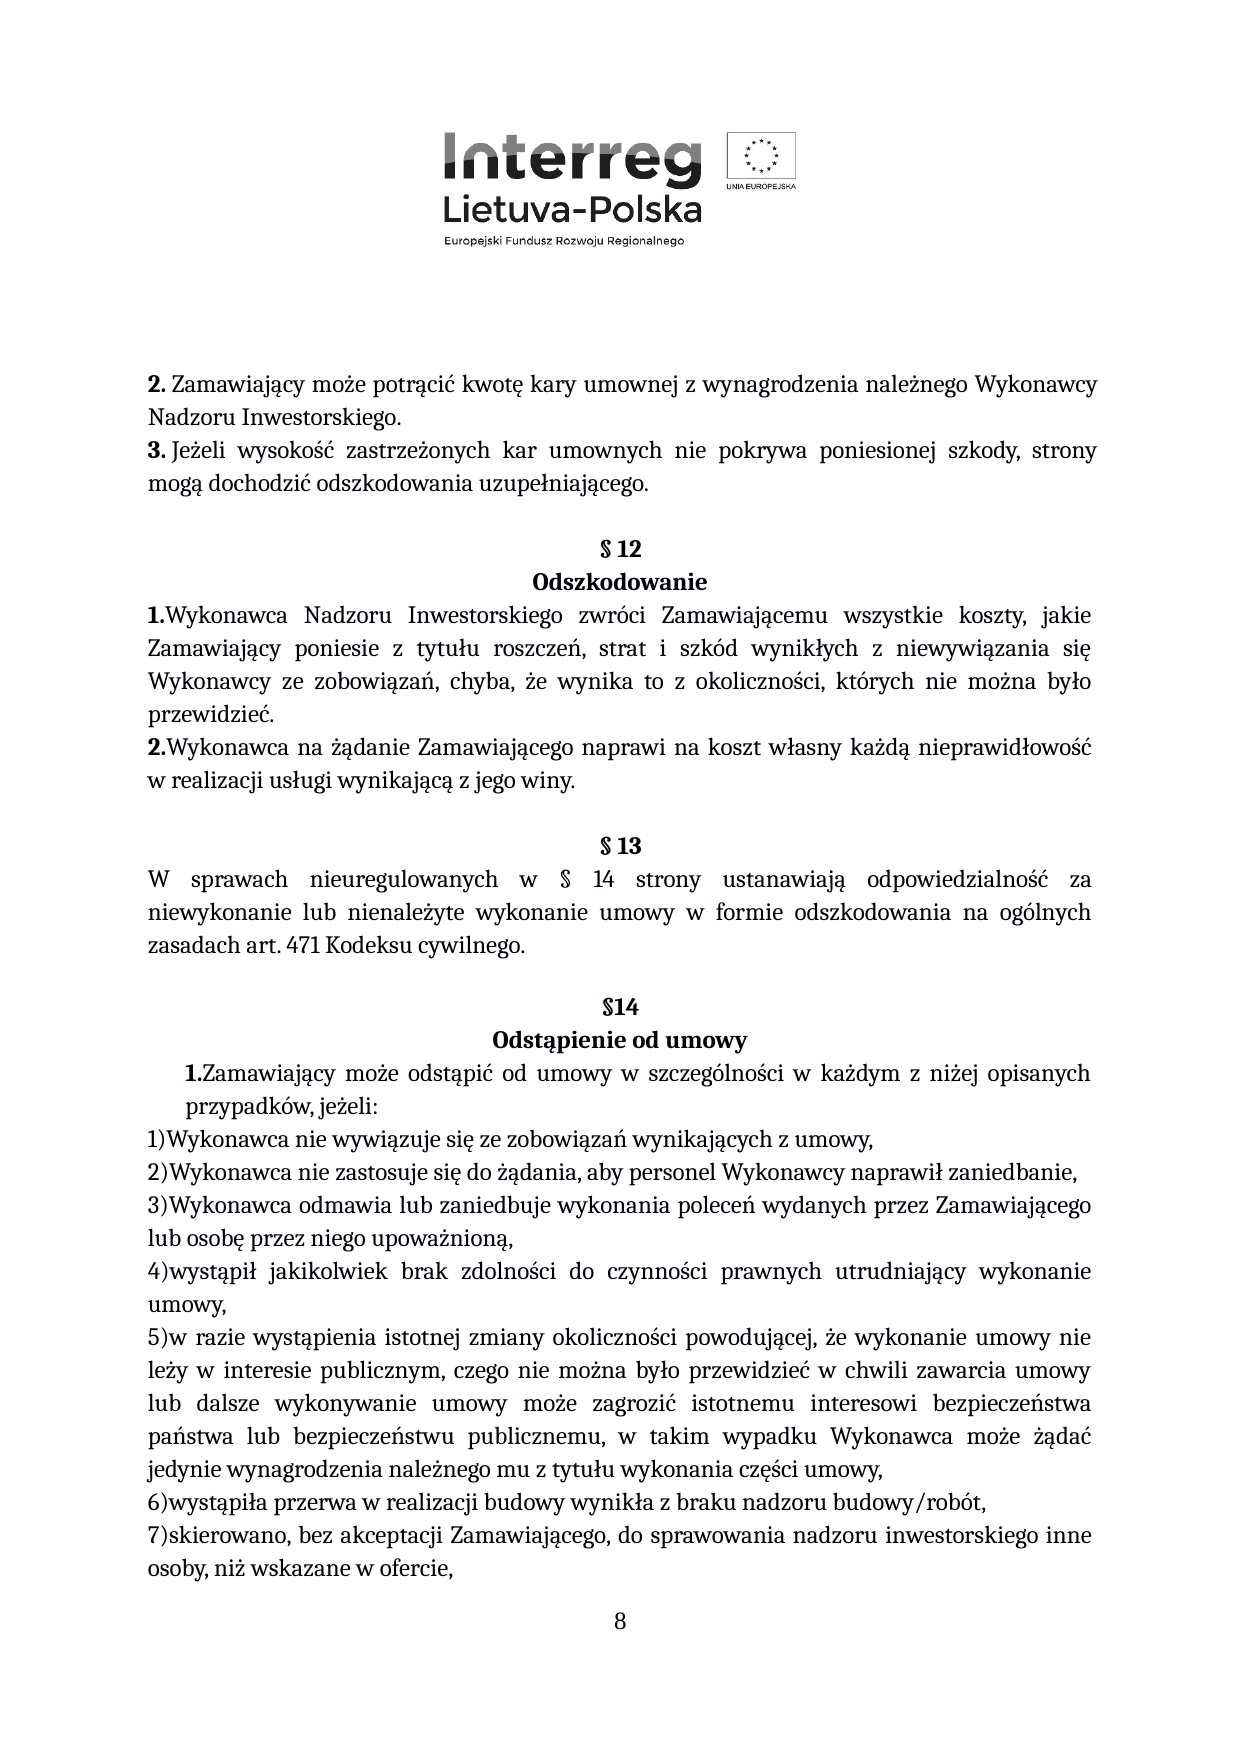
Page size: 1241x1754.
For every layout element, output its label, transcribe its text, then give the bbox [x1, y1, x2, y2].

text § 13 [148, 832, 1093, 861]
list w razie wystąpienia istotnej zmiany okoliczności powodującej, że wykonanie umowy nie leży w interesie publicznym, czego nie można było przewidzieć w chwili zawarcia umowy lub dalsze wykonywanie umowy może zagrozić istotnemu interesowi bezpieczeństwa państwa lub bezpieczeństwu publicznemu, w takim wypadku Wykonawca może żądać jedynie wynagrodzenia należnego mu z tytułu wykonania części umowy, [148, 1323, 1093, 1484]
list skierowano, bez akceptacji Zamawiającego, do sprawowania nadzoru inwestorskiego inne osoby, niż wskazane w ofercie, [148, 1521, 1093, 1583]
list Wykonawca nie zastosuje się do żądania, aby personel Wykonawcy naprawił zaniedbanie, [148, 1158, 1093, 1186]
list Jeżeli wysokość zastrzeżonych kar umownych nie pokrywa poniesionej szkody, strony mogą dochodzić odszkodowania uzupełniającego. [148, 436, 1099, 497]
list Zamawiający może potrącić kwotę kary umownej z wynagrodzenia należnego Wykonawcy Nadzoru Inwestorskiego. [148, 369, 1099, 431]
text § 12 [148, 534, 1093, 563]
list Wykonawca Nadzoru Inwestorskiego zwróci Zamawiającemu wszystkie koszty, jakie Zamawiający poniesie z tytułu roszczeń, strat i szkód wynikłych z niewywiązania się Wykonawcy ze zobowiązań, chyba, że wynika to z okoliczności, których nie można było przewidzieć. [148, 601, 1093, 728]
list Wykonawca nie wywiązuje się ze zobowiązań wynikających z umowy, [148, 1125, 1093, 1153]
text Odszkodowanie [148, 568, 1093, 596]
list wystąpiła przerwa w realizacji budowy wynikła z braku nadzoru budowy/robót, [148, 1488, 1093, 1517]
text Odstąpienie od umowy [148, 1026, 1093, 1054]
list Wykonawca na żądanie Zamawiającego naprawi na koszt własny każdą nieprawidłowość w realizacji usługi wynikającą z jego winy. [148, 733, 1093, 794]
text §14 [148, 993, 1093, 1021]
list Wykonawca odmawia lub zaniedbuje wykonania poleceń wydanych przez Zamawiającego lub osobę przez niego upoważnioną, [148, 1191, 1093, 1252]
list Zamawiający może odstąpić od umowy w szczególności w każdym z niżej opisanych przypadków, jeżeli: [185, 1059, 1093, 1120]
text W sprawach nieuregulowanych w § 14 strony ustanawiają odpowiedzialność za niewykonanie lub nienależyte wykonanie umowy w formie odszkodowania na ogólnych zasadach art. 471 Kodeksu cywilnego. [148, 865, 1093, 959]
list wystąpił jakikolwiek brak zdolności do czynności prawnych utrudniający wykonanie umowy, [148, 1257, 1093, 1318]
